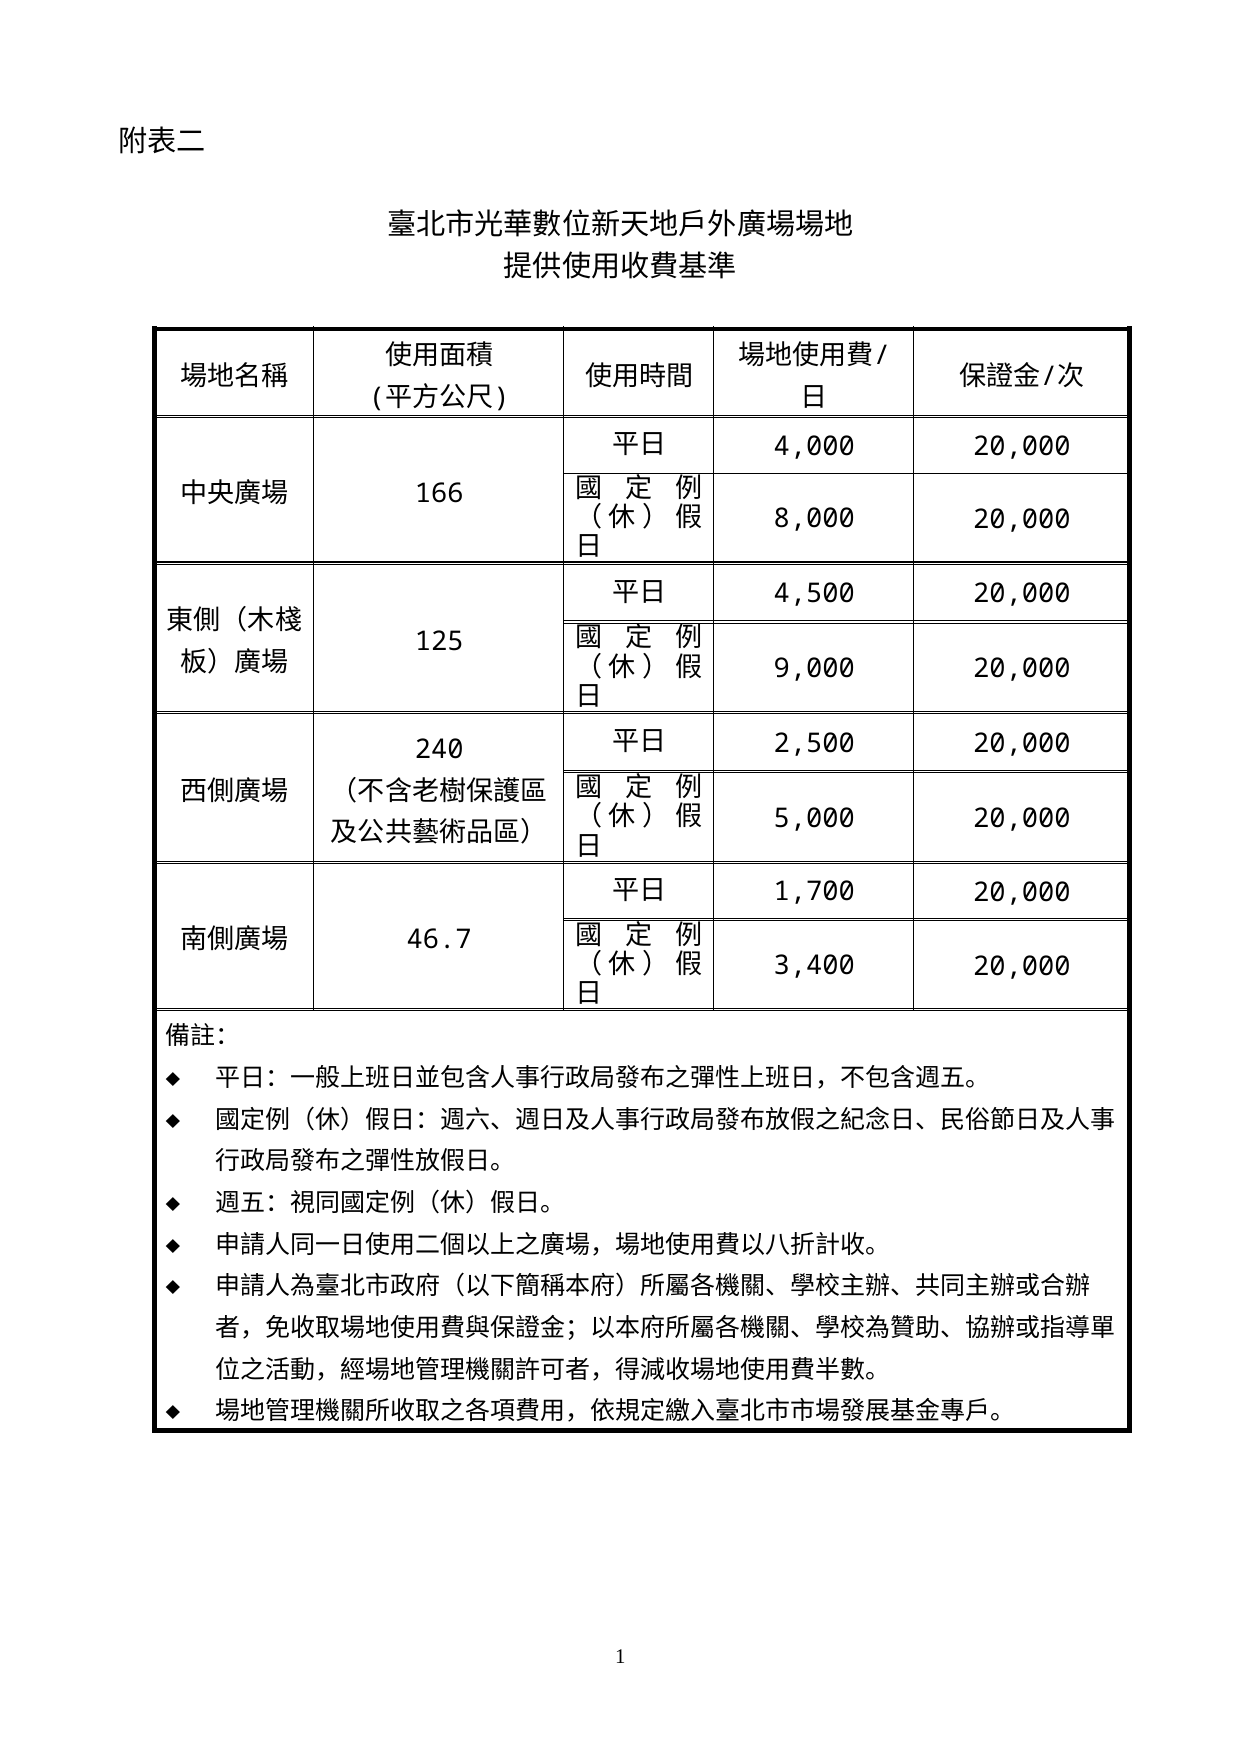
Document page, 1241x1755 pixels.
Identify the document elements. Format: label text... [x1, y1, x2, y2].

table_header 場地使用費/日 [714, 331, 913, 414]
table_cell 中央廣場 [157, 418, 313, 561]
table_cell 備註： 平日：一般上班日並包含人事行政局發布之彈性上班日，不包含週五。 國定例（休）假日：週六、週日及人事行政局發布放假之紀念日、民俗節日及人事行政局發布之彈性放假日。 週五：視同國定例（休）假日。 申請人同一日使用二個以上之廣場，場地使用費以八折計收。 申請人為臺北市政府（以下簡稱本府）所屬各機關、學校主辦、共同主辦或合辦者，免收取場地使用費與保證金；以本府所屬各機關、學校為贊助、協辦或指導單位之活動，經場地管理機關許可者，得減收場地使用費半數。 場地管理機關所收取之各項費用，依規定繳入臺北市市場發展基金專戶。 [157, 1011, 1127, 1428]
table_cell 平日 [564, 714, 713, 770]
table_cell 國定例（休）假日 [564, 624, 713, 711]
table_header 使用時間 [564, 331, 713, 414]
table_cell 5,000 [714, 773, 913, 861]
text 提供使用收費基準 [118, 243, 1122, 285]
table_cell 8,000 [714, 474, 913, 561]
table_cell 125 [314, 565, 563, 711]
table_cell 平日 [564, 418, 713, 473]
table_cell 平日 [564, 565, 713, 620]
table_cell 20,000 [914, 714, 1127, 770]
table_header 場地名稱 [157, 331, 313, 414]
table_cell 國定例（休）假日 [564, 921, 713, 1008]
table_cell 平日 [564, 864, 713, 918]
table_cell 20,000 [914, 565, 1127, 620]
table_cell 20,000 [914, 773, 1127, 861]
table_cell 國定例（休）假日 [564, 474, 713, 561]
table_cell 2,500 [714, 714, 913, 770]
table_cell 南側廣場 [157, 864, 313, 1008]
table_cell 20,000 [914, 474, 1127, 561]
table_cell 20,000 [914, 921, 1127, 1008]
text 臺北市光華數位新天地戶外廣場場地 [118, 201, 1122, 243]
table_cell 240 （不含老樹保護區及公共藝術品區） [314, 714, 563, 861]
table_cell 20,000 [914, 418, 1127, 473]
table_cell 國定例（休）假日 [564, 773, 713, 861]
table_cell 3,400 [714, 921, 913, 1008]
table_cell 1,700 [714, 864, 913, 918]
text 附表二 [118, 118, 1122, 160]
table_cell 西側廣場 [157, 714, 313, 861]
table_cell 166 [314, 418, 563, 561]
table_cell 4,000 [714, 418, 913, 473]
table_cell 東側（木棧板）廣場 [157, 565, 313, 711]
table_cell 20,000 [914, 864, 1127, 918]
table_cell 46.7 [314, 864, 563, 1008]
table_cell 20,000 [914, 624, 1127, 711]
table_header 使用面積 (平方公尺) [314, 331, 563, 414]
table_cell 9,000 [714, 624, 913, 711]
table_header 保證金/次 [914, 331, 1127, 414]
table_cell 4,500 [714, 565, 913, 620]
